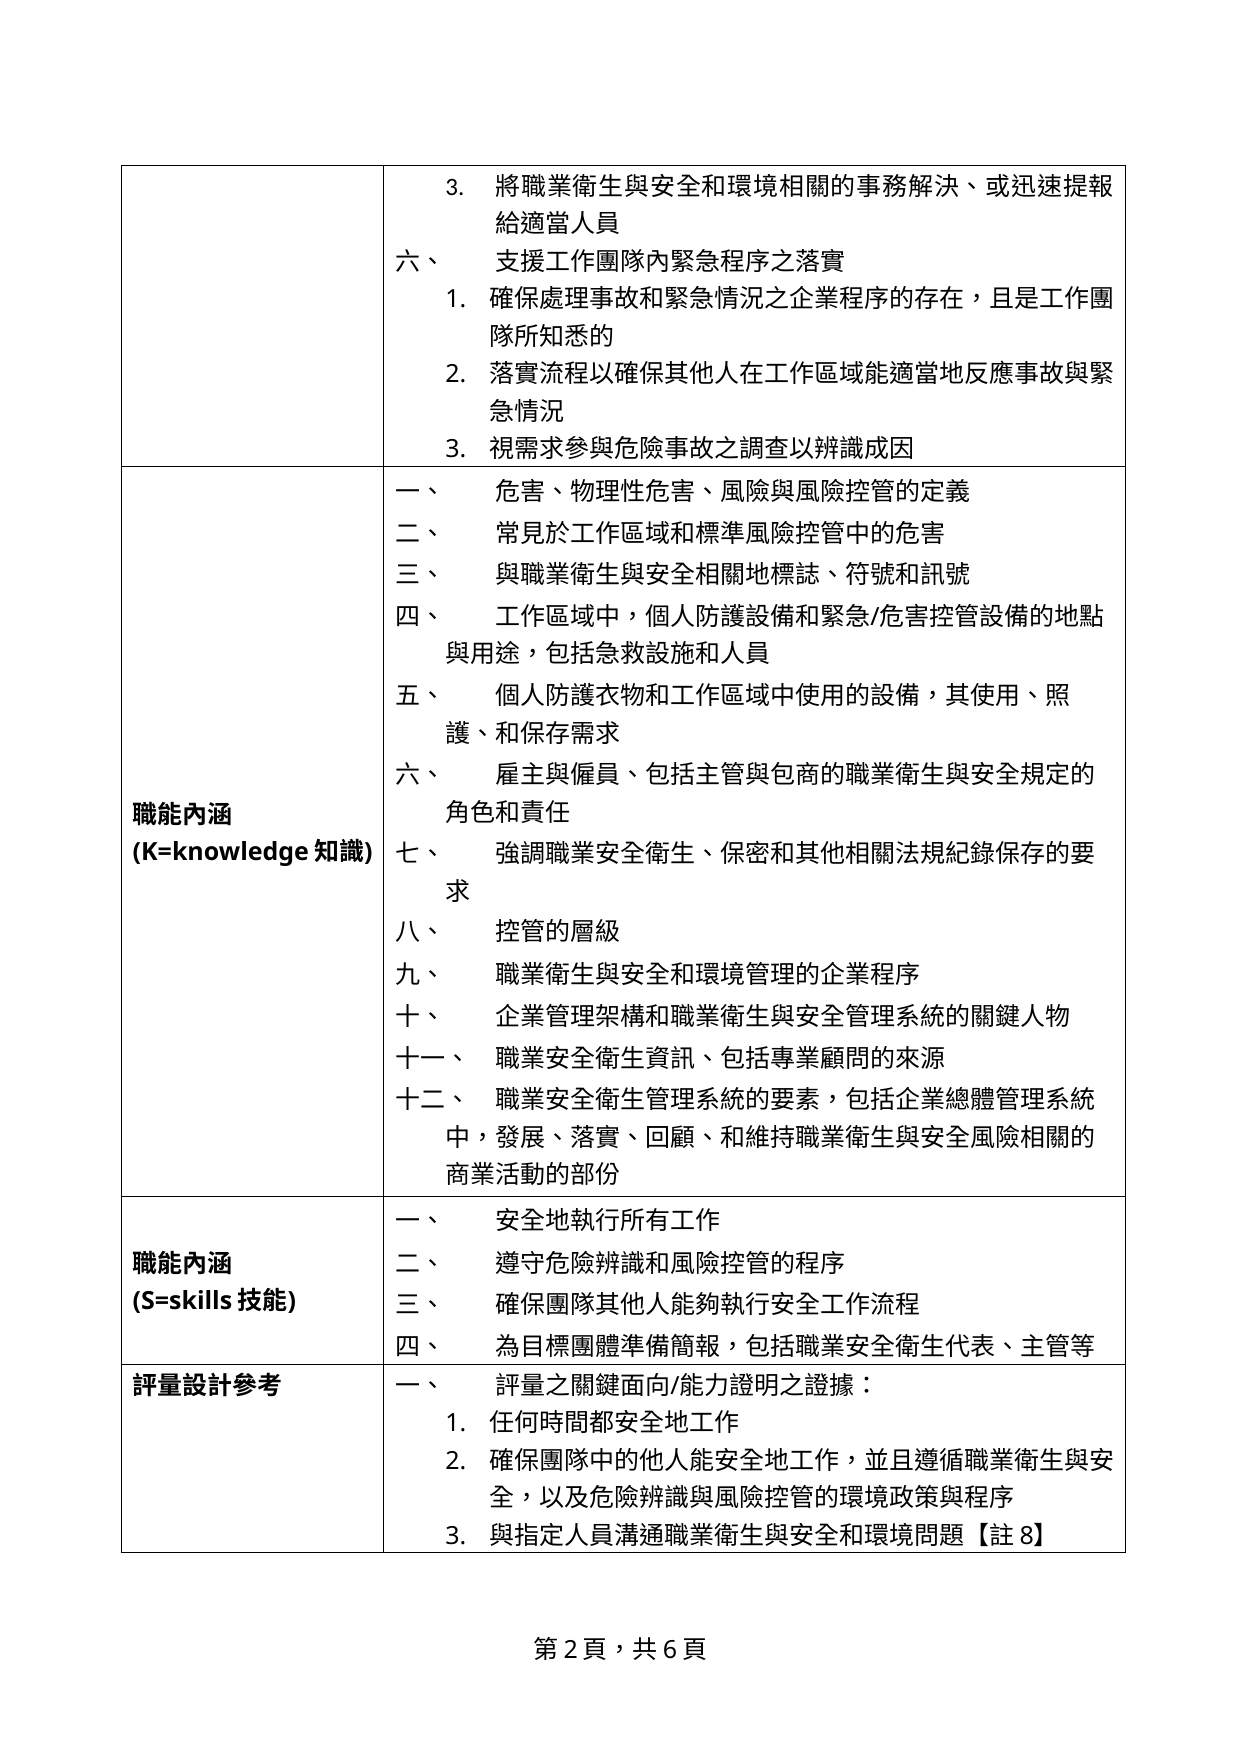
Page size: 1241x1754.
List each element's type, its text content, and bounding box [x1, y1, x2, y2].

table_cell 安全地完成所有工作 以工作慣例與個人防護設備來確保個人安全，以及其他實驗室人員安全。 依照需求清潔、照護、與儲存設備、素材、和試劑 減少廢棄物產生與環境衝擊 確保安全地丟棄實驗室/危險性廢棄物 確保工作團隊的其他人能實踐安全工作作業流程 確保危害【註1】控管【註2】和個人防護性衣著，與合適工作需求的裝備是可用與實用的 提供與溝通職業衛生與安全和環境政策、程序【註3】、計畫的最新資訊給其他人 確保工作區域人員知曉，與工作責任相關的危害和控管措施 提供工作區域人員支援，以實踐程序並維持安全 辨識與強調各責任層級之訓練需求 在工作區域監督遵守安全工作作業流程 確保企業程序被清楚界定、文件化與遵循 辨識識別程序中的任何歧見，回報並向責任層級說明 確保個人行為與企業政策和程序【註4】一致 鼓勵與追蹤其他人以辨識並回報工作區域的危害 監控環境與追蹤以確保工作區域中日常操作標準之維持 加入風險控管流程 向責任層級回報與說明現存風險控管中，任何已辨識之危害與不妥之處，同時遵照企業程序 加入風險評估【註5】以辨識和分析風險 支援程序的實行以控管風險(依照層級控管【註6】) 確保工作區域紀錄之事故，和其他所需文件都依照企業程序和法規正確地紀錄與維護 支援參與式安排之落實 針對工作職責，向工作團隊支會與諮詢有關職業衛生與安全以及環境問題 迅速回報工作團隊職業安全衛生的諮詢【註7】結果和環境問題 將職業衛生與安全和環境相關的事務解決、或迅速提報給適當人員 支援工作團隊內緊急程序之落實 確保處理事故和緊急情況之企業程序的存在，且是工作團隊所知悉的 落實流程以確保其他人在工作區域能適當地反應事故與緊急情況 視需求參與危險事故之調查以辨識成因 [384, 166, 1125, 466]
table_cell 安全地執行所有工作 遵守危險辨識和風險控管的程序 確保團隊其他人能夠執行安全工作流程 為目標團體準備簡報，包括職業安全衛生代表、主管等 [384, 1197, 1125, 1363]
table_cell [122, 166, 383, 466]
table_cell 危害、物理性危害、風險與風險控管的定義 常見於工作區域和標準風險控管中的危害 與職業衛生與安全相關地標誌、符號和訊號 工作區域中，個人防護設備和緊急/危害控管設備的地點與用途，包括急救設施和人員 個人防護衣物和工作區域中使用的設備，其使用、照護、和保存需求 雇主與僱員、包括主管與包商的職業衛生與安全規定的角色和責任 強調職業安全衛生、保密和其他相關法規紀錄保存的要求 控管的層級 職業衛生與安全和環境管理的企業程序 企業管理架構和職業衛生與安全管理系統的關鍵人物 職業安全衛生資訊、包括專業顧問的來源 職業安全衛生管理系統的要素，包括企業總體管理系統中，發展、落實、回顧、和維持職業衛生與安全風險相關的商業活動的部份 [384, 467, 1125, 1196]
table_cell 評量之關鍵面向/能力證明之證據： 任何時間都安全地工作 確保團隊中的他人能安全地工作，並且遵循職業衛生與安全，以及危險辨識與風險控管的環境政策與程序 與指定人員溝通職業衛生與安全和環境問題【註8】 確保處理意外事故和緊急事件【註9】的企業程序，是可行且為工作團隊暸解的 與企業和職業安全衛生專家，各層級的人有效地溝通 為各種目標團體準備簡報 評量所需情境與特定資源： 實驗室/現場工作環境、設備和素材 個人防護設備和安全設備 企業職業衛生與安全系統、政策、和程序 評量方法： 同儕或主管的回饋 審閱受評者準備的文件，例如風險評估和事故報告 書寫與/或口頭提問，用以評量有效職業安全衛生管理和企業職業安全衛生管理系統、政策和程序的原理和實務的基礎知識 觀察受評者準備和處理各種工作項目 [384, 1365, 1125, 1552]
table_cell 職能內涵 (K=knowledge知識) [122, 467, 383, 1196]
table_cell 評量設計參考 [122, 1365, 383, 1552]
table_cell 職能內涵 (S=skills技能) [122, 1197, 383, 1363]
